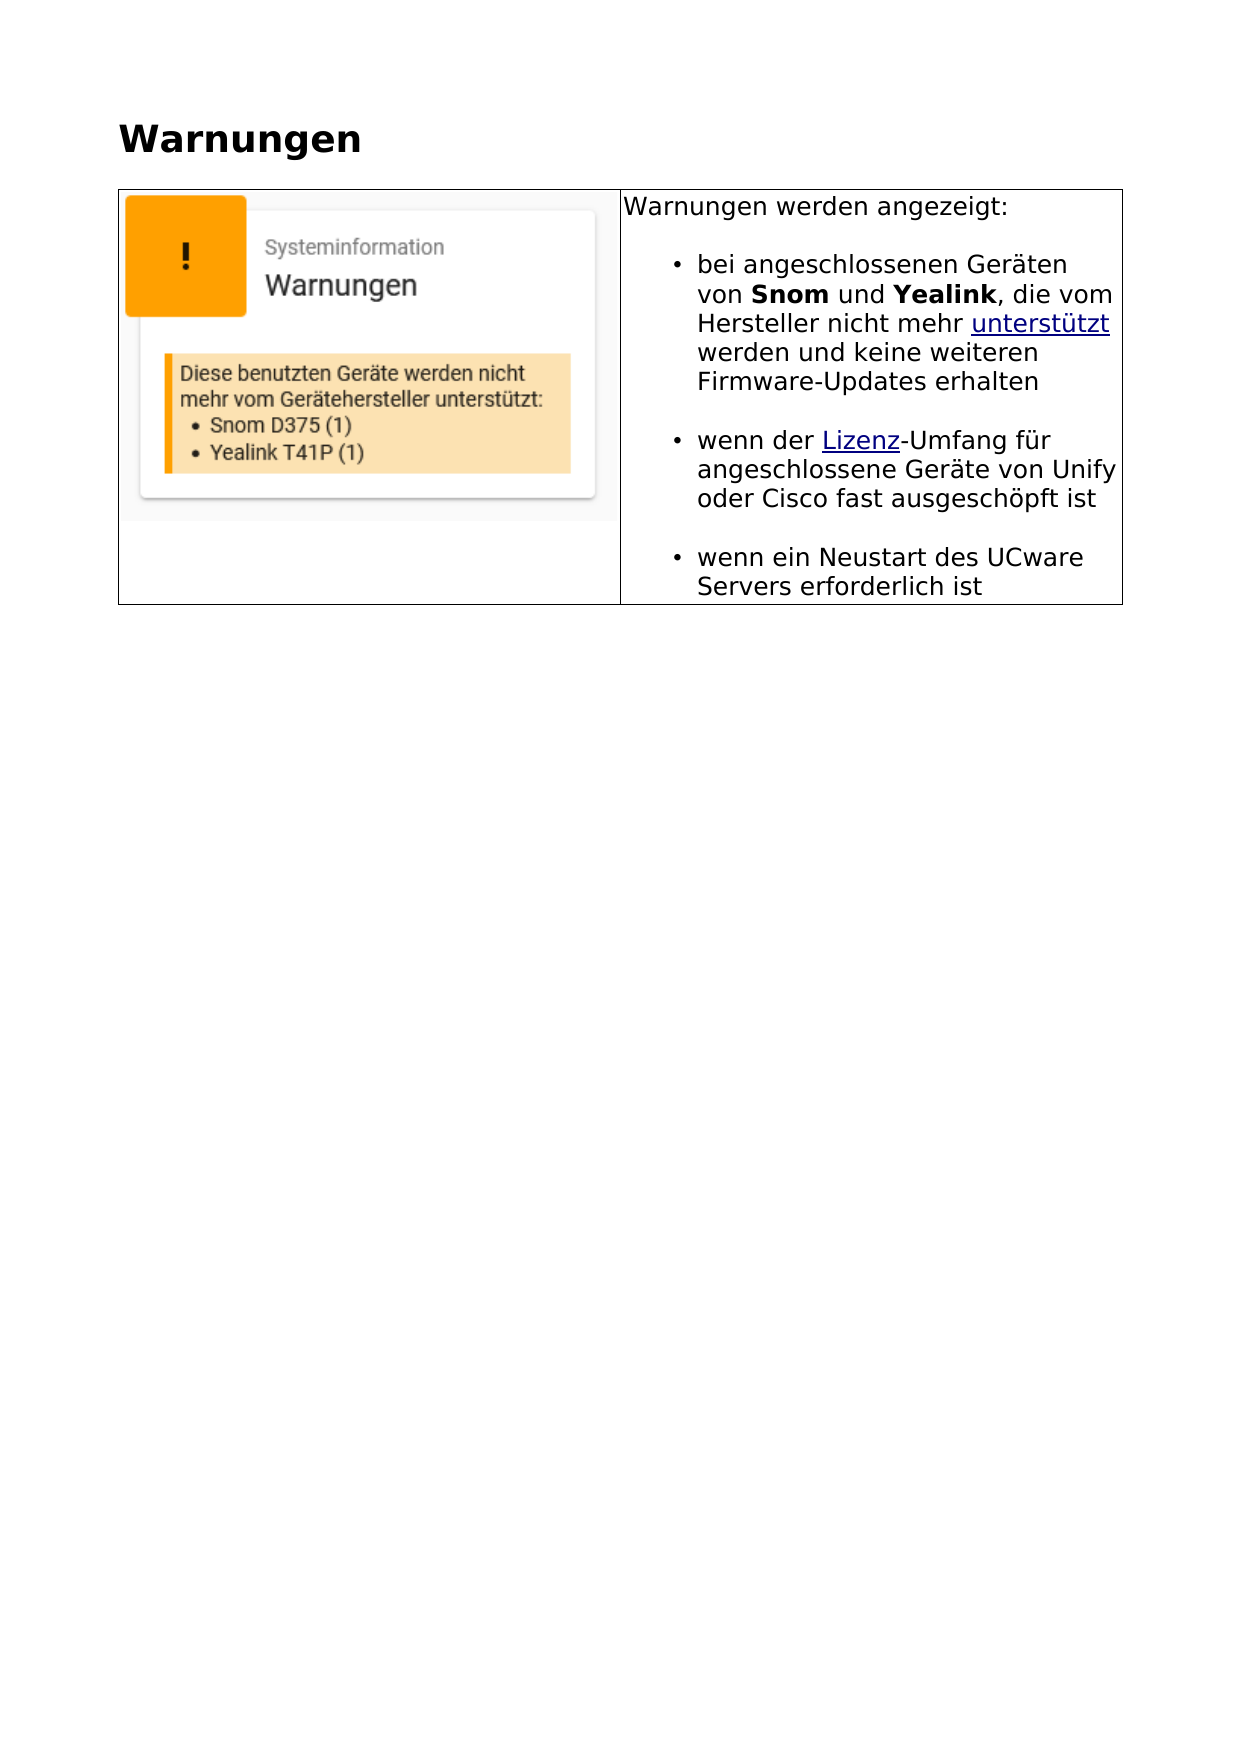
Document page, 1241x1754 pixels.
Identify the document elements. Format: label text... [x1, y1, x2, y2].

table_header Warnungen werden angezeigt: bei angeschlossenen Geräten von Snom und Yealink, die vom Hersteller nicht mehr unterstützt werden und keine weiteren Firmware-Updates erhalten wenn der Lizenz-Umfang für angeschlossene Geräte von Unify oder Cisco fast ausgeschöpft ist wenn ein Neustart des UCware Servers erforderlich ist [621, 190, 1122, 604]
subtitle Warnungen [118, 118, 1122, 162]
table_header [119, 190, 620, 604]
picture [121, 192, 618, 521]
